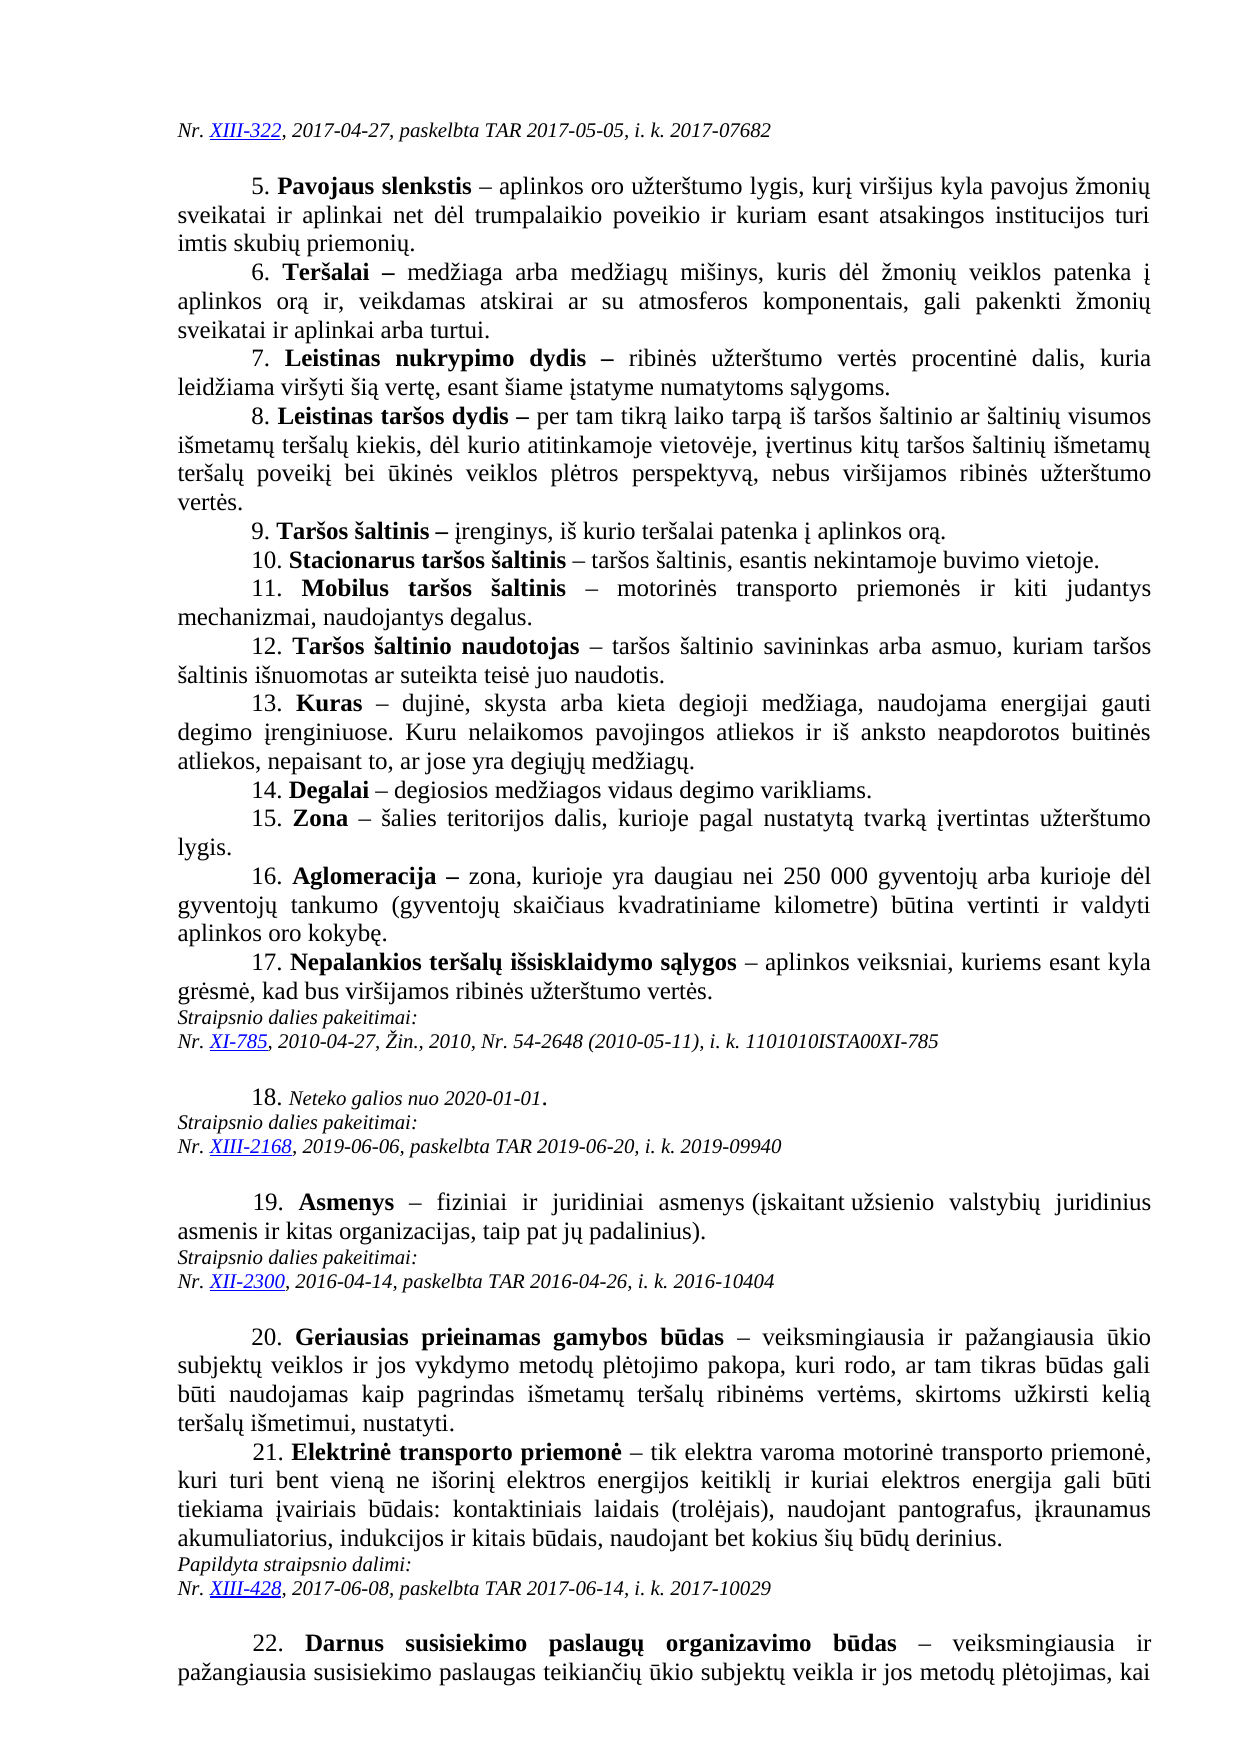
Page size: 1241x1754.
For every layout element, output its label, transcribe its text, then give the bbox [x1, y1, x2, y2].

text 20. Geriausias prieinamas gamybos būdas – veiksmingiausia ir pažangiausia ūkio subjektų veiklos ir jos vykdymo metodų plėtojimo pakopa, kuri rodo, ar tam tikras būdas gali būti naudojamas kaip pagrindas išmetamų teršalų ribinėms vertėms, skirtoms užkirsti kelią teršalų išmetimui, nustatyti. [177, 1322, 1152, 1437]
text 12. Taršos šaltinio naudotojas – taršos šaltinio savininkas arba asmuo, kuriam taršos šaltinis išnuomotas ar suteikta teisė juo naudotis. [177, 631, 1152, 688]
text 19. Asmenys – fiziniai ir juridiniai asmenys (įskaitant užsienio valstybių juridinius asmenis ir kitas organizacijas, taip pat jų padalinius). [177, 1187, 1152, 1245]
text 21. Elektrinė transporto priemonė – tik elektra varoma motorinė transporto priemonė, kuri turi bent vieną ne išorinį elektros energijos keitiklį ir kuriai elektros energija gali būti tiekiama įvairiais būdais: kontaktiniais laidais (trolėjais), naudojant pantografus, įkraunamus akumuliatorius, indukcijos ir kitais būdais, naudojant bet kokius šių būdų derinius. [177, 1437, 1152, 1552]
text 22. Darnus susisiekimo paslaugų organizavimo būdas – veiksmingiausia ir pažangiausia susisiekimo paslaugas teikiančių ūkio subjektų veikla ir jos metodų plėtojimas, kai [177, 1628, 1152, 1686]
text Straipsnio dalies pakeitimai: [177, 1245, 1152, 1269]
text 15. Zona – šalies teritorijos dalis, kurioje pagal nustatytą tvarką įvertintas užterštumo lygis. [177, 803, 1152, 861]
text Nr. XIII-322, 2017-04-27, paskelbta TAR 2017-05-05, i. k. 2017-07682 [177, 118, 1152, 142]
text Straipsnio dalies pakeitimai: [177, 1005, 1152, 1029]
text 9. Taršos šaltinis – įrenginys, iš kurio teršalai patenka į aplinkos orą. [177, 516, 1152, 545]
text 14. Degalai – degiosios medžiagos vidaus degimo varikliams. [177, 775, 1152, 803]
text 7. Leistinas nukrypimo dydis – ribinės užterštumo vertės procentinė dalis, kuria leidžiama viršyti šią vertę, esant šiame įstatyme numatytoms sąlygoms. [177, 343, 1152, 401]
text 17. Nepalankios teršalų išsisklaidymo sąlygos – aplinkos veiksniai, kuriems esant kyla grėsmė, kad bus viršijamos ribinės užterštumo vertės. [177, 947, 1152, 1005]
text 10. Stacionarus taršos šaltinis – taršos šaltinis, esantis nekintamoje buvimo vietoje. [177, 545, 1152, 573]
text Nr. XII-2300, 2016-04-14, paskelbta TAR 2016-04-26, i. k. 2016-10404 [177, 1269, 1152, 1293]
text 11. Mobilus taršos šaltinis – motorinės transporto priemonės ir kiti judantys mechanizmai, naudojantys degalus. [177, 573, 1152, 631]
text Nr. XIII-428, 2017-06-08, paskelbta TAR 2017-06-14, i. k. 2017-10029 [177, 1576, 1152, 1600]
text 13. Kuras – dujinė, skysta arba kieta degioji medžiaga, naudojama energijai gauti degimo įrenginiuose. Kuru nelaikomos pavojingos atliekos ir iš anksto neapdorotos buitinės atliekos, nepaisant to, ar jose yra degiųjų medžiagų. [177, 688, 1152, 775]
text 18. Neteko galios nuo 2020-01-01. [177, 1082, 1152, 1110]
text Papildyta straipsnio dalimi: [177, 1552, 1152, 1576]
text 5. Pavojaus slenkstis – aplinkos oro užterštumo lygis, kurį viršijus kyla pavojus žmonių sveikatai ir aplinkai net dėl trumpalaikio poveikio ir kuriam esant atsakingos institucijos turi imtis skubių priemonių. [177, 171, 1152, 257]
text 6. Teršalai – medžiaga arba medžiagų mišinys, kuris dėl žmonių veiklos patenka į aplinkos orą ir, veikdamas atskirai ar su atmosferos komponentais, gali pakenkti žmonių sveikatai ir aplinkai arba turtui. [177, 257, 1152, 343]
text Straipsnio dalies pakeitimai: [177, 1110, 1152, 1134]
text Nr. XIII-2168, 2019-06-06, paskelbta TAR 2019-06-20, i. k. 2019-09940 [177, 1134, 1152, 1158]
text 8. Leistinas taršos dydis – per tam tikrą laiko tarpą iš taršos šaltinio ar šaltinių visumos išmetamų teršalų kiekis, dėl kurio atitinkamoje vietovėje, įvertinus kitų taršos šaltinių išmetamų teršalų poveikį bei ūkinės veiklos plėtros perspektyvą, nebus viršijamos ribinės užterštumo vertės. [177, 401, 1152, 516]
text 16. Aglomeracija – zona, kurioje yra daugiau nei 250 000 gyventojų arba kurioje dėl gyventojų tankumo (gyventojų skaičiaus kvadratiniame kilometre) būtina vertinti ir valdyti aplinkos oro kokybę. [177, 861, 1152, 947]
text Nr. XI-785, 2010-04-27, Žin., 2010, Nr. 54-2648 (2010-05-11), i. k. 1101010ISTA00XI-785 [177, 1029, 1152, 1053]
